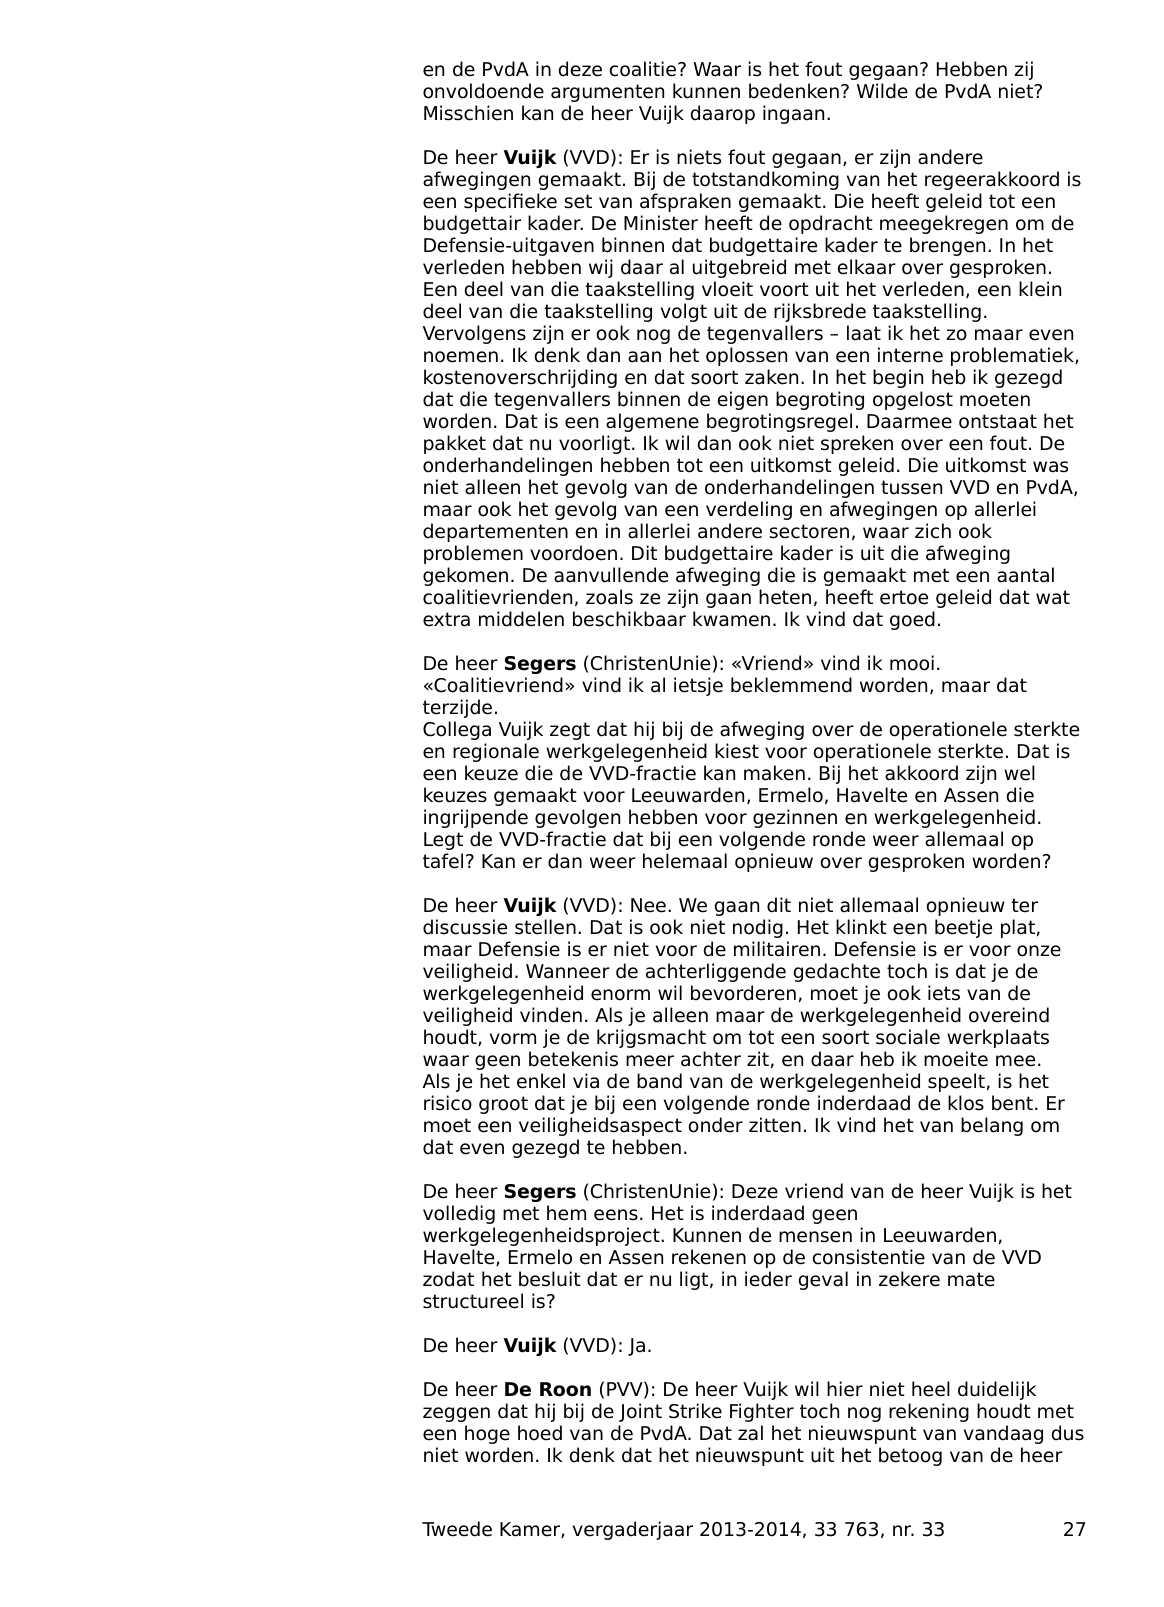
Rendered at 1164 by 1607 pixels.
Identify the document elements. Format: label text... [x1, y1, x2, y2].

text De heer Segers (ChristenUnie): «Vriend» vind ik mooi. «Coalitievriend» vind ik al ietsje beklemmend worden, maar dat terzijde. [422, 653, 1087, 719]
text De heer De Roon (PVV): De heer Vuijk wil hier niet heel duidelijk zeggen dat hij bij de Joint Strike Fighter toch nog rekening houdt met een hoge hoed van de PvdA. Dat zal het nieuwspunt van vandaag dus niet worden. Ik denk dat het nieuwspunt uit het betoog van de heer [422, 1379, 1087, 1467]
text De heer Vuijk (VVD): Er is niets fout gegaan, er zijn andere afwegingen gemaakt. Bij de totstandkoming van het regeerakkoord is een specifieke set van afspraken gemaakt. Die heeft geleid tot een budgettair kader. De Minister heeft de opdracht meegekregen om de Defensie-uitgaven binnen dat budgettaire kader te brengen. In het verleden hebben wij daar al uitgebreid met elkaar over gesproken. Een deel van die taakstelling vloeit voort uit het verleden, een klein deel van die taakstelling volgt uit de rijksbrede taakstelling. Vervolgens zijn er ook nog de tegenvallers – laat ik het zo maar even noemen. Ik denk dan aan het oplossen van een interne problematiek, kostenoverschrijding en dat soort zaken. In het begin heb ik gezegd dat die tegenvallers binnen de eigen begroting opgelost moeten worden. Dat is een algemene begrotingsregel. Daarmee ontstaat het pakket dat nu voorligt. Ik wil dan ook niet spreken over een fout. De onderhandelingen hebben tot een uitkomst geleid. Die uitkomst was niet alleen het gevolg van de onderhandelingen tussen VVD en PvdA, maar ook het gevolg van een verdeling en afwegingen op allerlei departementen en in allerlei andere sectoren, waar zich ook problemen voordoen. Dit budgettaire kader is uit die afweging gekomen. De aanvullende afweging die is gemaakt met een aantal coalitievrienden, zoals ze zijn gaan heten, heeft ertoe geleid dat wat extra middelen beschikbaar kwamen. Ik vind dat goed. [422, 147, 1087, 631]
text De heer Vuijk (VVD): Nee. We gaan dit niet allemaal opnieuw ter discussie stellen. Dat is ook niet nodig. Het klinkt een beetje plat, maar Defensie is er niet voor de militairen. Defensie is er voor onze veiligheid. Wanneer de achterliggende gedachte toch is dat je de werkgelegenheid enorm wil bevorderen, moet je ook iets van de veiligheid vinden. Als je alleen maar de werkgelegenheid overeind houdt, vorm je de krijgsmacht om tot een soort sociale werkplaats waar geen betekenis meer achter zit, en daar heb ik moeite mee. [422, 895, 1087, 1071]
text De heer Vuijk (VVD): Ja. [422, 1335, 1087, 1357]
text Als je het enkel via de band van de werkgelegenheid speelt, is het risico groot dat je bij een volgende ronde inderdaad de klos bent. Er moet een veiligheidsaspect onder zitten. Ik vind het van belang om dat even gezegd te hebben. [422, 1071, 1087, 1159]
text en de PvdA in deze coalitie? Waar is het fout gegaan? Hebben zij onvoldoende argumenten kunnen bedenken? Wilde de PvdA niet? Misschien kan de heer Vuijk daarop ingaan. [422, 59, 1087, 125]
text De heer Segers (ChristenUnie): Deze vriend van de heer Vuijk is het volledig met hem eens. Het is inderdaad geen werkgelegenheidsproject. Kunnen de mensen in Leeuwarden, Havelte, Ermelo en Assen rekenen op de consistentie van de VVD zodat het besluit dat er nu ligt, in ieder geval in zekere mate structureel is? [422, 1181, 1087, 1313]
text Collega Vuijk zegt dat hij bij de afweging over de operationele sterkte en regionale werkgelegenheid kiest voor operationele sterkte. Dat is een keuze die de VVD-fractie kan maken. Bij het akkoord zijn wel keuzes gemaakt voor Leeuwarden, Ermelo, Havelte en Assen die ingrijpende gevolgen hebben voor gezinnen en werkgelegenheid. Legt de VVD-fractie dat bij een volgende ronde weer allemaal op tafel? Kan er dan weer helemaal opnieuw over gesproken worden? [422, 719, 1087, 873]
